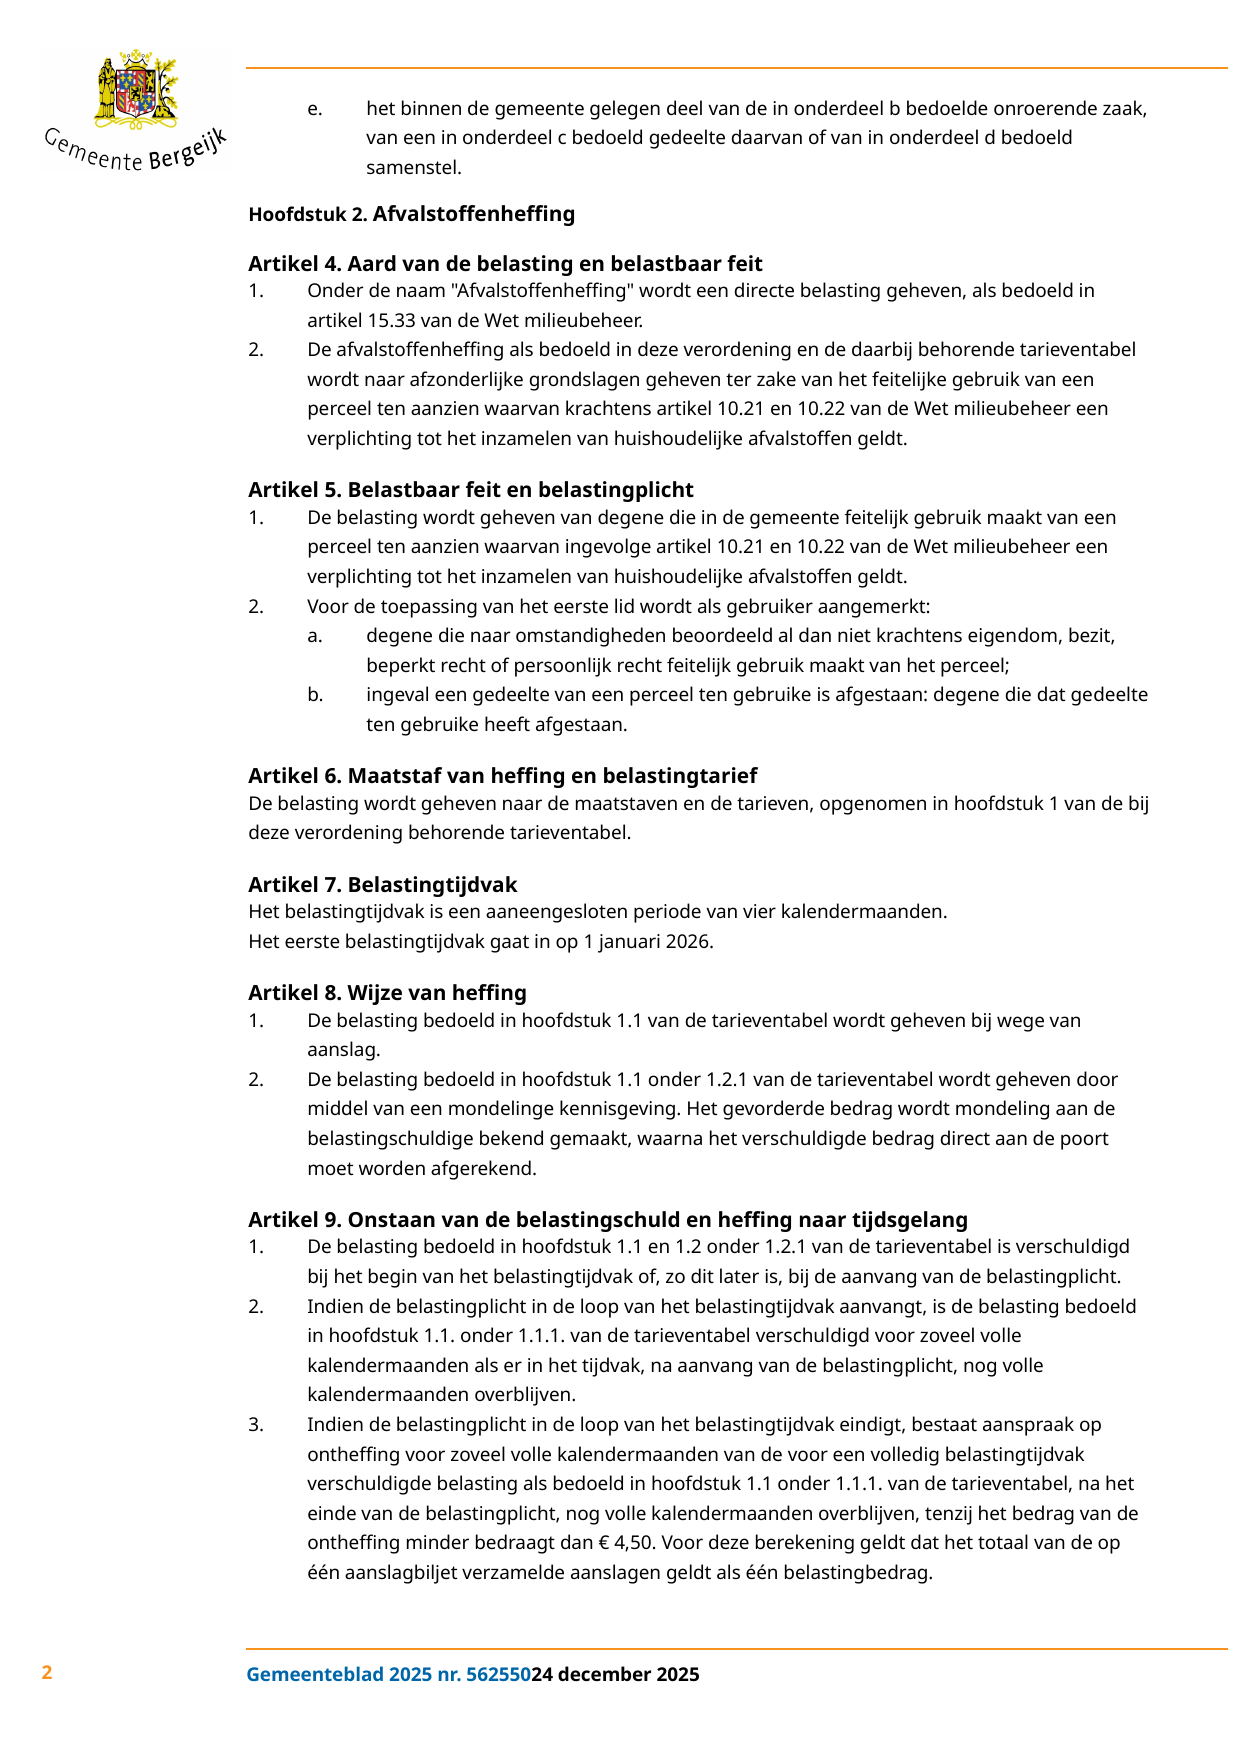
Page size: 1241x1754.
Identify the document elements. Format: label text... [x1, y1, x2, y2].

list degene die naar omstandigheden beoordeeld al dan niet krachtens eigen­dom, bezit, beperkt recht of persoonlijk recht feitelijk gebruik maakt van het perceel; [307, 622, 1152, 678]
text De belasting wordt geheven naar de maatstaven en de tarieven, opgenomen in hoofdstuk 1 van de bij deze verordening behorende tarieventabel. [248, 790, 1152, 845]
picture [41, 47, 231, 172]
text Artikel 7. Belastingtijdvak [248, 870, 1152, 898]
list De afvalstoffenheffing als bedoeld in deze verordening en de daarbij behorende tarieventabel wordt naar afzonderlijke grondslagen geheven ter zake van het feitelijke gebruik van een perceel ten aanzien waarvan krachtens artikel 10.21 en 10.22 van de Wet milieubeheer een verplichting tot het inzamelen van huishoudelijke afvalstoffen geldt. [248, 336, 1152, 451]
text Artikel 8. Wijze van heffing [248, 978, 1152, 1007]
list De belasting bedoeld in hoofdstuk 1.1 van de tarieventabel wordt geheven bij wege van aanslag. [248, 1007, 1152, 1062]
text Artikel 4. Aard van de belasting en belastbaar feit [248, 249, 1152, 277]
list De belasting wordt geheven van degene die in de gemeente feitelijk gebruik maakt van een perceel ten aanzien waarvan ingevolge artikel 10.21 en 10.22 van de Wet milieubeheer een verplichting tot het inzamelen van huishoudelijke afvalstoffen geldt. [248, 504, 1152, 589]
text Artikel 6. Maatstaf van heffing en belastingtarief [248, 762, 1152, 790]
list De belasting bedoeld in hoofdstuk 1.1 en 1.2 onder 1.2.1 van de tarieventabel is verschul­digd bij het begin van het belastingtijdvak of, zo dit later is, bij de aanvang van de belastingplicht. [248, 1234, 1152, 1289]
text Hoofdstuk 2. Afvalstoffenheffing [248, 199, 1152, 228]
text Artikel 5. Belastbaar feit en belastingplicht [248, 476, 1152, 504]
list Indien de belastingplicht in de loop van het belastingtijdvak aanvangt, is de belasting bedoeld in hoofdstuk 1.1. onder 1.1.1. van de tarieventabel verschul­digd voor zoveel volle kalendermaanden als er in het tijdvak, na aanvang van de belasting­plicht, nog volle kalendermaanden overblijven. [248, 1293, 1152, 1407]
list ingeval een gedeelte van een perceel ten gebruike is afgestaan: degene die dat ge­deelte ten gebruike heeft afgestaan. [307, 682, 1152, 737]
list De belasting bedoeld in hoofdstuk 1.1 onder 1.2.1 van de tarieventabel wordt geheven door middel van een mondelinge kennisgeving. Het gevorderde bedrag wordt mondeling aan de belastingschuldige bekend gemaakt, waarna het verschuldigde bedrag direct aan de poort moet worden afgerekend. [248, 1066, 1152, 1181]
text Artikel 9. Onstaan van de belastingschuld en heffing naar tijdsgelang [248, 1205, 1152, 1234]
list het binnen de gemeente gelegen deel van de in onderdeel b bedoelde onroerende zaak, van een in onderdeel c bedoeld gedeelte daarvan of van in onderdeel d bedoeld samenstel. [307, 95, 1152, 180]
list Voor de toepassing van het eerste lid wordt als gebruiker aangemerkt: [248, 593, 1152, 618]
list Indien de belastingplicht in de loop van het belastingtijdvak eindigt, bestaat aanspraak op ontheffing voor zoveel volle kalendermaanden van de voor een volledig belastingtijdvak verschuldigde belasting als bedoeld in hoofdstuk 1.1 onder 1.1.1. van de tarieventabel, na het einde van de belastingplicht, nog volle kalendermaanden overblijven, tenzij het bedrag van de ontheffing minder bedraagt dan € 4,50. Voor deze berekening geldt dat het totaal van de op één aanslagbiljet verzamelde aanslagen geldt als één belastingbedrag. [248, 1411, 1152, 1585]
text Het belastingtijdvak is een aaneengesloten periode van vier kalendermaanden. [248, 898, 1152, 924]
list Onder de naam "Afvalstoffenheffing" wordt een directe belasting geheven, als bedoeld in artikel 15.33 van de Wet milieubeheer. [248, 277, 1152, 333]
text Het eerste belastingtijdvak gaat in op 1 januari 2026. [248, 928, 1152, 954]
